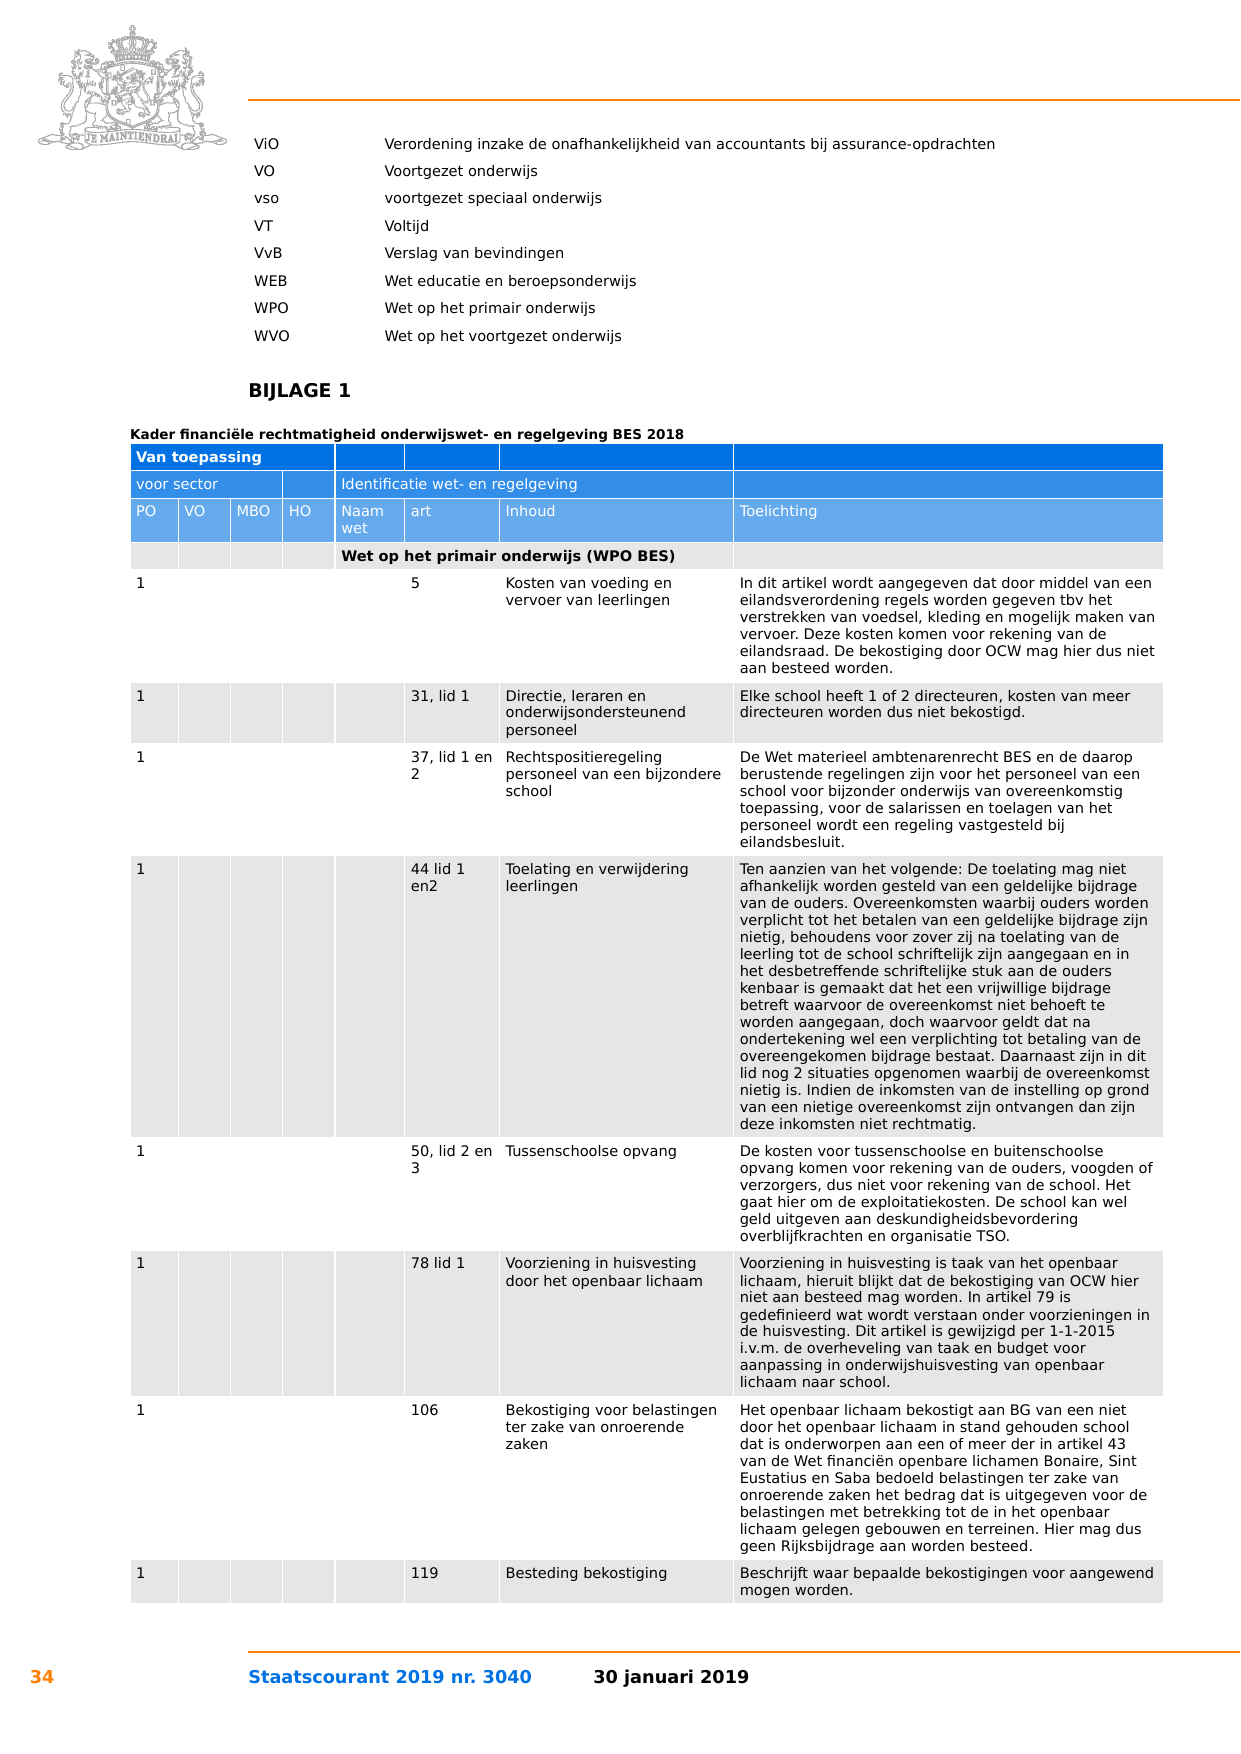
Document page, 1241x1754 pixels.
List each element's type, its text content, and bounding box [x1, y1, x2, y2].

table_cell [405, 444, 499, 470]
table_cell Naam wet [336, 499, 404, 542]
table_cell [231, 1397, 282, 1559]
table_cell art [405, 499, 499, 542]
table_cell Wet op het voortgezet onderwijs [379, 323, 1163, 349]
table_cell [179, 570, 230, 682]
table_cell 1 [131, 683, 178, 743]
table_cell 1 [131, 1251, 178, 1396]
table_cell [231, 543, 282, 569]
table_cell [231, 1251, 282, 1396]
table_cell [336, 744, 404, 855]
table_cell [336, 444, 404, 470]
table_cell Identificatie wet- en regelgeving [336, 471, 733, 498]
table_cell vso [249, 186, 378, 212]
table_cell [283, 471, 334, 498]
table_cell WPO [249, 295, 378, 322]
table_cell [179, 1139, 230, 1250]
table_cell 119 [405, 1560, 499, 1603]
table_cell PO [131, 499, 178, 542]
table_cell [179, 1251, 230, 1396]
table_cell Verslag van bevindingen [379, 241, 1163, 267]
table_cell [500, 444, 733, 470]
table_cell [179, 744, 230, 855]
table_cell [179, 856, 230, 1137]
table_cell Voortgezet onderwijs [379, 158, 1163, 185]
table_cell MBO [231, 499, 282, 542]
table_cell WVO [249, 323, 378, 349]
table_cell [231, 570, 282, 682]
table_cell Directie, leraren en onderwijsondersteunend personeel [500, 683, 733, 743]
table_cell Voorziening in huisvesting is taak van het openbaar lichaam, hieruit blijkt dat de bekostiging van OCW hier niet aan besteed mag worden. In artikel 79 is gedefinieerd wat wordt verstaan onder voorzieningen in de huisvesting. Dit artikel is gewijzigd per 1-1-2015 i.v.m. de overheveling van taak en budget voor aanpassing in onderwijshuisvesting van openbaar lichaam naar school. [734, 1251, 1163, 1396]
table_header Kader financiële rechtmatigheid onderwijswet- en regelgeving BES 2018 [130, 427, 1163, 443]
table_cell Van toepassing [131, 444, 334, 470]
table_cell [283, 1560, 334, 1603]
table_cell [336, 683, 404, 743]
table_cell [734, 543, 1163, 569]
table_cell [734, 471, 1163, 498]
table_cell Beschrijft waar bepaalde bekostigingen voor aangewend mogen worden. [734, 1560, 1163, 1603]
table_cell Verordening inzake de onafhankelijkheid van accountants bij assurance-opdrachten [379, 131, 1163, 157]
table_cell 1 [131, 1560, 178, 1603]
table_cell voortgezet speciaal onderwijs [379, 186, 1163, 212]
table_cell [336, 1560, 404, 1603]
table_cell [283, 1397, 334, 1559]
table_cell [336, 1139, 404, 1250]
table_cell [283, 543, 334, 569]
table_cell Toelichting [734, 499, 1163, 542]
table_cell Wet op het primair onderwijs (WPO BES) [336, 543, 733, 569]
table_cell 1 [131, 744, 178, 855]
table_cell Het openbaar lichaam bekostigt aan BG van een niet door het openbaar lichaam in stand gehouden school dat is onderworpen aan een of meer der in artikel 43 van de Wet financiën openbare lichamen Bonaire, Sint Eustatius en Saba bedoeld belastingen ter zake van onroerende zaken het bedrag dat is uitgegeven voor de belastingen met betrekking tot de in het openbaar lichaam gelegen gebouwen en terreinen. Hier mag dus geen Rijksbijdrage aan worden besteed. [734, 1397, 1163, 1559]
table_cell [336, 856, 404, 1137]
table_cell [283, 1251, 334, 1396]
table_cell ViO [249, 131, 378, 157]
table_cell Besteding bekostiging [500, 1560, 733, 1603]
table_cell [231, 1560, 282, 1603]
table_cell voor sector [131, 471, 282, 498]
table_cell Bekostiging voor belastingen ter zake van onroerende zaken [500, 1397, 733, 1559]
table_cell WEB [249, 268, 378, 294]
table_cell 31, lid 1 [405, 683, 499, 743]
table_cell [179, 543, 230, 569]
table_cell HO [283, 499, 334, 542]
table_cell Wet educatie en beroepsonderwijs [379, 268, 1163, 294]
table_cell VT [249, 213, 378, 239]
table_cell [131, 543, 178, 569]
table_cell VO [179, 499, 230, 542]
table_cell [231, 856, 282, 1137]
subtitle BIJLAGE 1 [248, 380, 1163, 402]
table_cell [231, 683, 282, 743]
table_cell Voltijd [379, 213, 1163, 239]
table_cell In dit artikel wordt aangegeven dat door middel van een eilandsverordening regels worden gegeven tbv het verstrekken van voedsel, kleding en mogelijk maken van vervoer. Deze kosten komen voor rekening van de eilandsraad. De bekostiging door OCW mag hier dus niet aan besteed worden. [734, 570, 1163, 682]
table_cell Tussenschoolse opvang [500, 1139, 733, 1250]
table_cell De kosten voor tussenschoolse en buitenschoolse opvang komen voor rekening van de ouders, voogden of verzorgers, dus niet voor rekening van de school. Het gaat hier om de exploitatiekosten. De school kan wel geld uitgeven aan deskundigheidsbevordering overblijfkrachten en organisatie TSO. [734, 1139, 1163, 1250]
table_cell 1 [131, 1139, 178, 1250]
table_cell Voorziening in huisvesting door het openbaar lichaam [500, 1251, 733, 1396]
table_cell [231, 744, 282, 855]
table_cell [283, 1139, 334, 1250]
table_cell [336, 570, 404, 682]
table_cell 106 [405, 1397, 499, 1559]
table_cell Elke school heeft 1 of 2 directeuren, kosten van meer directeuren worden dus niet bekostigd. [734, 683, 1163, 743]
table_cell 37, lid 1 en 2 [405, 744, 499, 855]
table_cell [283, 856, 334, 1137]
table_cell 78 lid 1 [405, 1251, 499, 1396]
table_cell [231, 1139, 282, 1250]
table_cell De Wet materieel ambtenarenrecht BES en de daarop berustende regelingen zijn voor het personeel van een school voor bijzonder onderwijs van overeenkomstig toepassing, voor de salarissen en toelagen van het personeel wordt een regeling vastgesteld bij eilandsbesluit. [734, 744, 1163, 855]
table_cell Toelating en verwijdering leerlingen [500, 856, 733, 1137]
table_cell [283, 683, 334, 743]
table_cell [179, 1560, 230, 1603]
table_cell [336, 1397, 404, 1559]
table_cell 1 [131, 570, 178, 682]
table_cell 5 [405, 570, 499, 682]
picture [38, 25, 227, 150]
table_cell [283, 744, 334, 855]
table_cell [179, 683, 230, 743]
table_cell 1 [131, 856, 178, 1137]
table_cell [734, 444, 1163, 470]
table_cell 44 lid 1 en2 [405, 856, 499, 1137]
table_cell 1 [131, 1397, 178, 1559]
table_cell Wet op het primair onderwijs [379, 295, 1163, 322]
table_cell VvB [249, 241, 378, 267]
table_cell 50, lid 2 en 3 [405, 1139, 499, 1250]
table_cell Ten aanzien van het volgende: De toelating mag niet afhankelijk worden gesteld van een geldelijke bijdrage van de ouders. Overeenkomsten waarbij ouders worden verplicht tot het betalen van een geldelijke bijdrage zijn nietig, behoudens voor zover zij na toelating van de leerling tot de school schriftelijk zijn aangegaan en in het desbetreffende schriftelijke stuk aan de ouders kenbaar is gemaakt dat het een vrijwillige bijdrage betreft waarvoor de overeenkomst niet behoeft te worden aangegaan, doch waarvoor geldt dat na ondertekening wel een verplichting tot betaling van de overeengekomen bijdrage bestaat. Daarnaast zijn in dit lid nog 2 situaties opgenomen waarbij de overeenkomst nietig is. Indien de inkomsten van de instelling op grond van een nietige overeenkomst zijn ontvangen dan zijn deze inkomsten niet rechtmatig. [734, 856, 1163, 1137]
table_cell Rechtspositieregeling personeel van een bijzondere school [500, 744, 733, 855]
table_cell Kosten van voeding en vervoer van leerlingen [500, 570, 733, 682]
table_cell Inhoud [500, 499, 733, 542]
table_cell [283, 570, 334, 682]
table_cell [179, 1397, 230, 1559]
table_cell VO [249, 158, 378, 185]
table_cell [336, 1251, 404, 1396]
